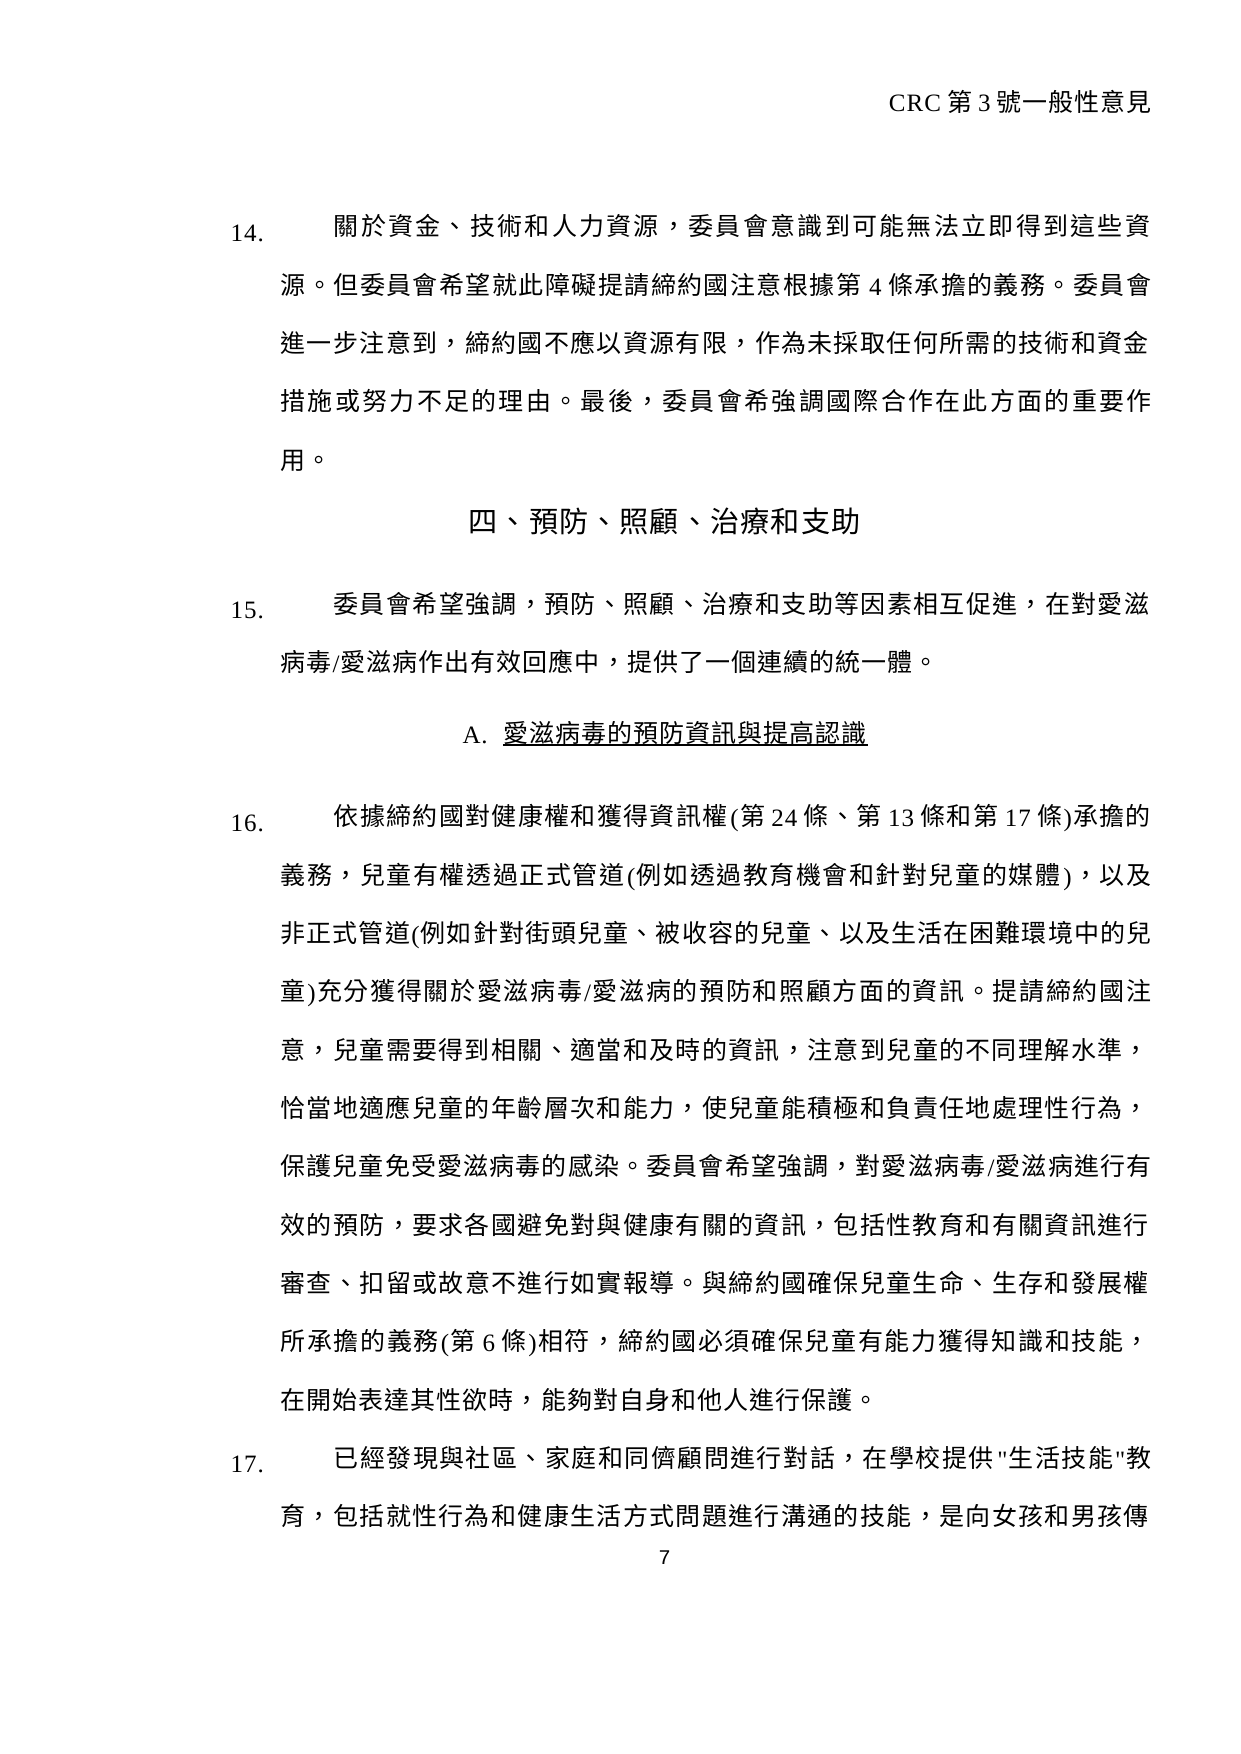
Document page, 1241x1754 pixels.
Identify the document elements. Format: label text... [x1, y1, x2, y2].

subtitle 四、預防、照顧、治療和支助 [177, 498, 1152, 549]
list 委員會希望強調，預防、照顧、治療和支助等因素相互促進，在對愛滋病毒/愛滋病作出有效回應中，提供了一個連續的統一體。 [230, 584, 1152, 684]
list 關於資金、技術和人力資源，委員會意識到可能無法立即得到這些資源。但委員會希望就此障礙提請締約國注意根據第4條承擔的義務。委員會進一步注意到，締約國不應以資源有限，作為未採取任何所需的技術和資金措施或努力不足的理由。最後，委員會希強調國際合作在此方面的重要作用。 [230, 207, 1152, 482]
list 依據締約國對健康權和獲得資訊權(第24條、第13條和第17條)承擔的義務，兒童有權透過正式管道(例如透過教育機會和針對兒童的媒體)，以及非正式管道(例如針對街頭兒童、被收容的兒童、以及生活在困難環境中的兒童)充分獲得關於愛滋病毒/愛滋病的預防和照顧方面的資訊。提請締約國注意，兒童需要得到相關、適當和及時的資訊，注意到兒童的不同理解水準，恰當地適應兒童的年齡層次和能力，使兒童能積極和負責任地處理性行為，保護兒童免受愛滋病毒的感染。委員會希望強調，對愛滋病毒/愛滋病進行有效的預防，要求各國避免對與健康有關的資訊，包括性教育和有關資訊進行審查、扣留或故意不進行如實報導。與締約國確保兒童生命、生存和發展權所承擔的義務(第6條)相符，締約國必須確保兒童有能力獲得知識和技能，在開始表達其性欲時，能夠對自身和他人進行保護。 [230, 797, 1152, 1422]
subtitle A. 愛滋病毒的預防資訊與提高認識 [177, 713, 1152, 755]
list 已經發現與社區、家庭和同儕顧問進行對話，在學校提供"生活技能"教育，包括就性行為和健康生活方式問題進行溝通的技能，是向女孩和男孩傳 [230, 1438, 1152, 1538]
